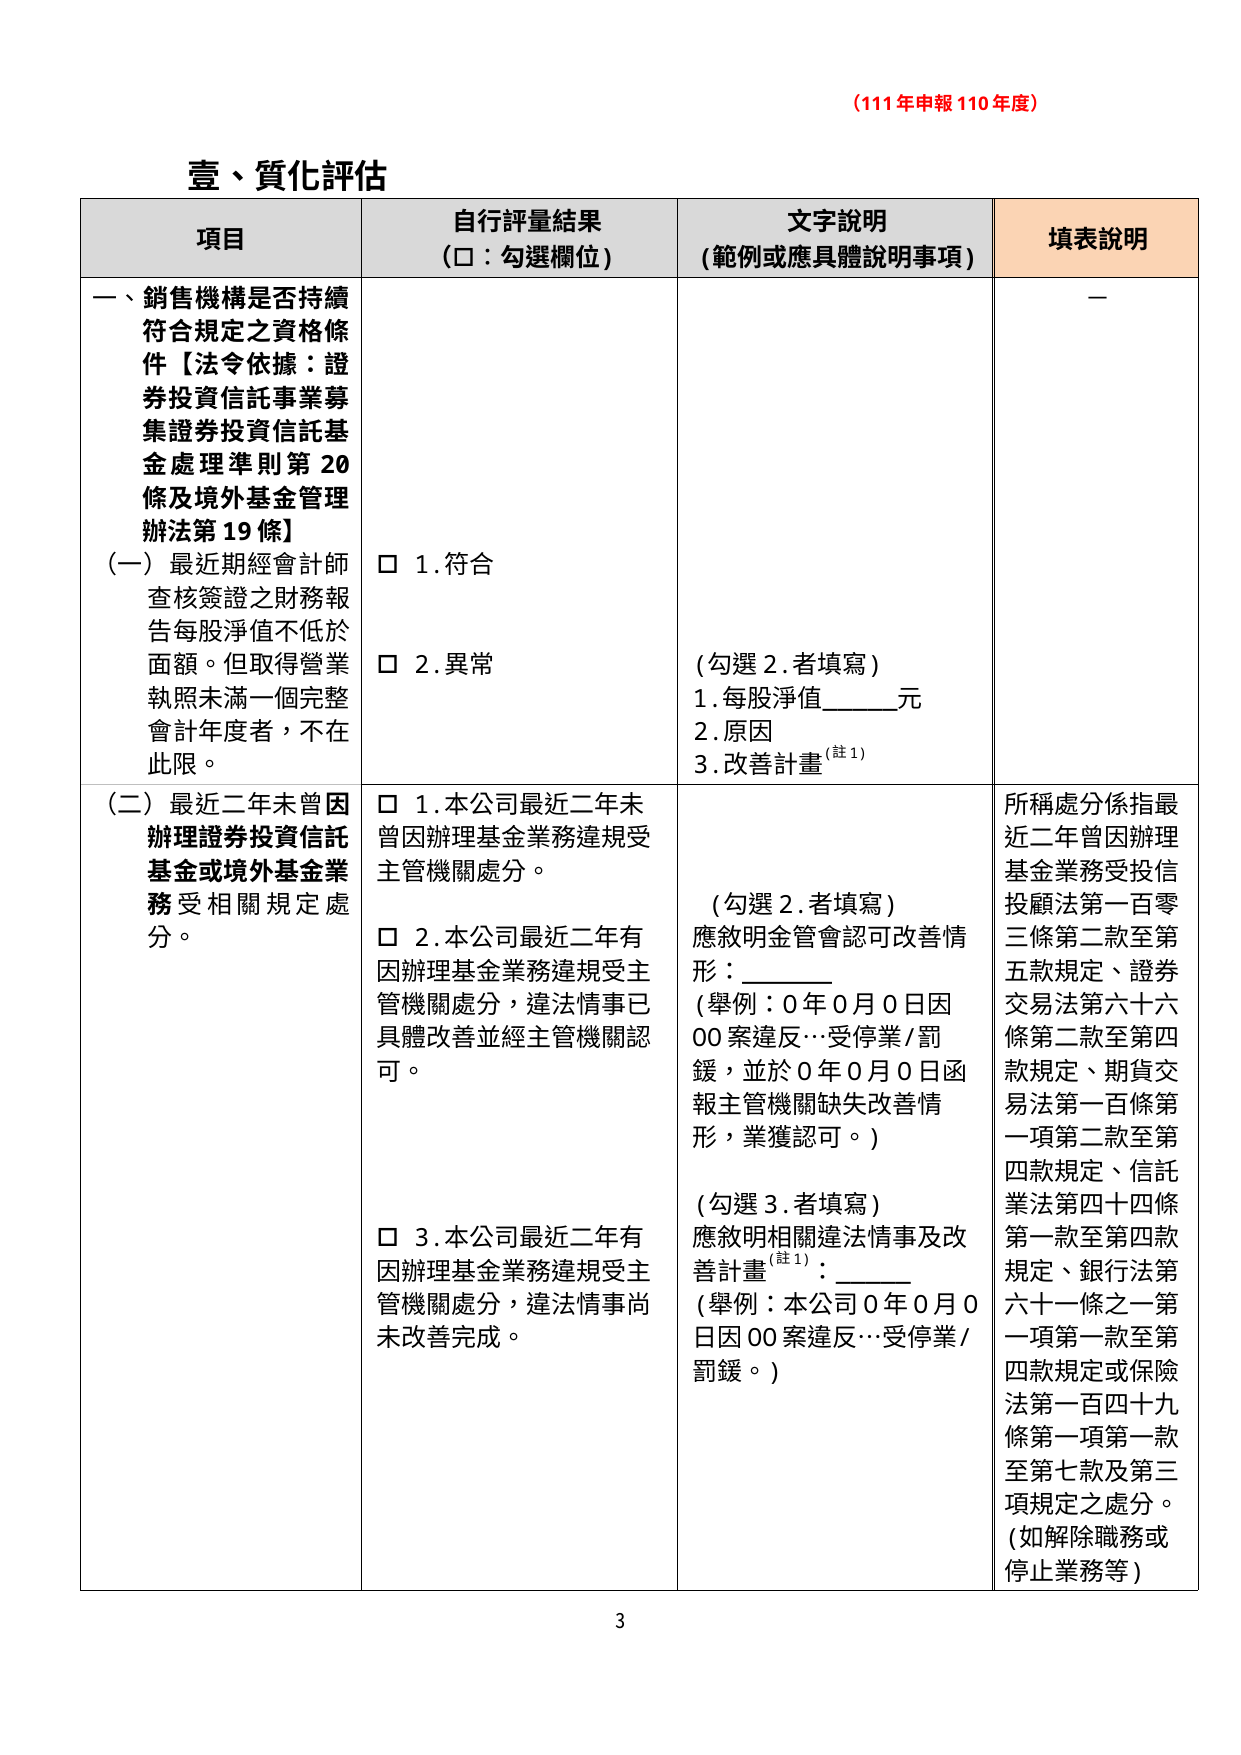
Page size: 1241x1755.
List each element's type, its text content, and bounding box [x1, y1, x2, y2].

table_header 填表說明 [995, 199, 1198, 277]
table_cell (勾選2.者填寫) 應敘明金管會認可改善情形：______ (舉例：Ο年Ο月Ο日因ΟΟ案違反…受停業/罰鍰，並於Ο年Ο月Ο日函報主管機關缺失改善情形，業獲認可。) (勾選3.者填寫) 應敘明相關違法情事及改善計畫(註1)：_____ (舉例：本公司Ο年Ο月Ο日因ΟΟ案違反…受停業/罰鍰。) [678, 785, 992, 1590]
table_cell  1.符合  2.異常 [362, 278, 677, 783]
table_cell 一、銷售機構是否持續符合規定之資格條件【法令依據：證券投資信託事業募集證券投資信託基金處理準則第20條及境外基金管理辦法第19條】 （一）最近期經會計師查核簽證之財務報告每股淨值不低於面額。但取得營業執照未滿一個完整會計年度者，不在此限。 [81, 278, 361, 783]
text 壹、質化評估 [187, 150, 1053, 198]
table_cell － [995, 278, 1198, 783]
table_cell （二）最近二年未曾因辦理證券投資信託基金或境外基金業務受相關規定處分。 [81, 785, 361, 1590]
table_cell (勾選2.者填寫) 1.每股淨值_____元 2.原因 3.改善計畫(註1) [678, 278, 992, 783]
table_cell 所稱處分係指最近二年曾因辦理基金業務受投信投顧法第一百零三條第二款至第五款規定、證券交易法第六十六條第二款至第四款規定、期貨交易法第一百條第一項第二款至第四款規定、信託業法第四十四條第一款至第四款規定、銀行法第六十一條之一第一項第一款至第四款規定或保險法第一百四十九條第一項第一款至第七款及第三項規定之處分。 (如解除職務或停止業務等) [995, 785, 1198, 1590]
table_header 自行評量結果 （：勾選欄位) [362, 199, 677, 277]
table_header 項目 [81, 199, 361, 277]
table_header 文字說明 (範例或應具體說明事項) [678, 199, 992, 277]
table_cell  1.本公司最近二年未曾因辦理基金業務違規受主管機關處分。  2.本公司最近二年有因辦理基金業務違規受主管機關處分，違法情事已具體改善並經主管機關認可。  3.本公司最近二年有因辦理基金業務違規受主管機關處分，違法情事尚未改善完成。 [362, 785, 677, 1590]
